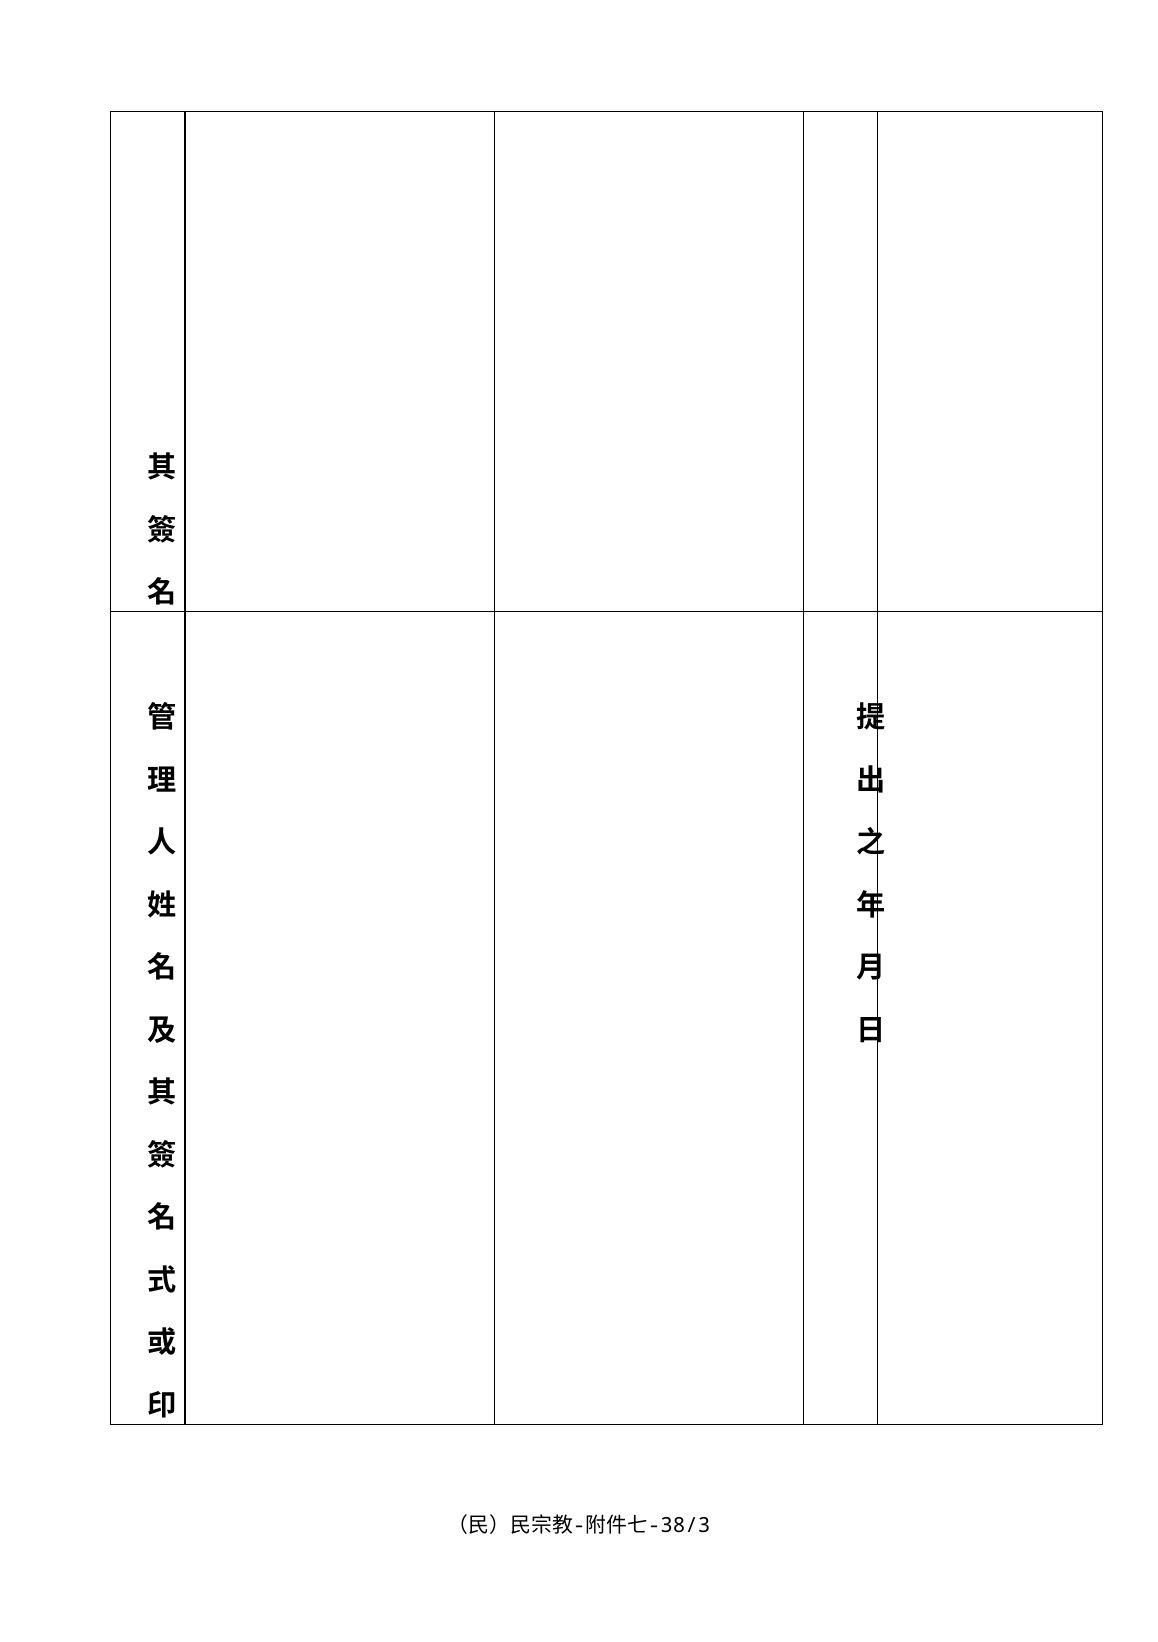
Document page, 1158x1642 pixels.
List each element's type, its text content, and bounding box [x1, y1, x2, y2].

table_cell 提出之年月日 [804, 612, 877, 1423]
table_cell [878, 612, 1102, 1423]
table_cell [186, 612, 494, 1423]
table_cell [495, 112, 803, 611]
table_cell 代表法人之管理人姓名及其簽名式或印鑑 [111, 112, 184, 611]
table_cell [878, 112, 1102, 611]
table_cell [186, 112, 494, 611]
table_cell [495, 612, 803, 1423]
table_cell 管理人姓名及其簽名式或印 [111, 612, 184, 1423]
table_cell 提出之年月日 [804, 112, 877, 611]
